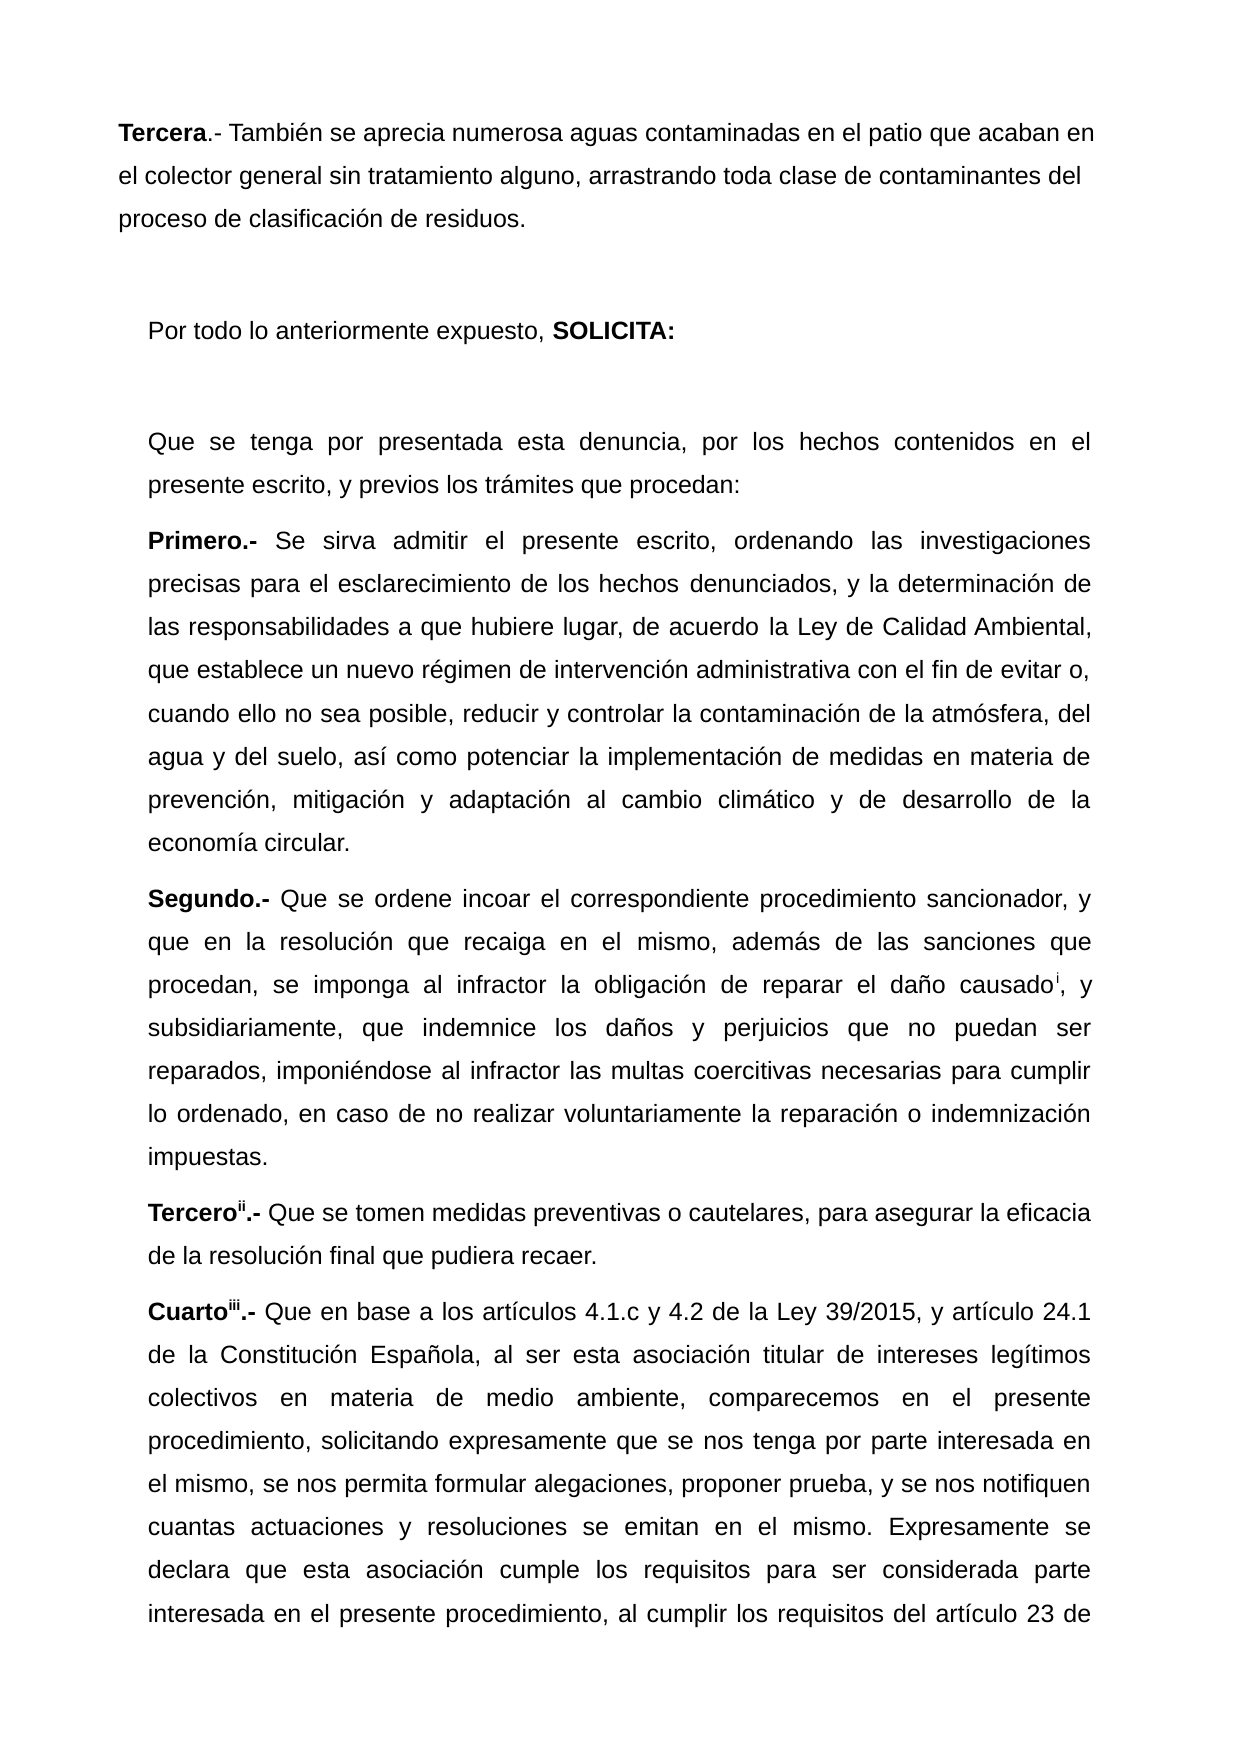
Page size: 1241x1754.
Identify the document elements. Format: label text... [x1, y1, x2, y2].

text Segundo.- Que se ordene incoar el correspondiente procedimiento sancionador, y que en la resolución que recaiga en el mismo, además de las sanciones que procedan, se imponga al infractor la obligación de reparar el daño causado, y subsidiariamente, que indemnice los daños y perjuicios que no puedan ser reparados, imponiéndose al infractor las multas coercitivas necesarias para cumplir lo ordenado, en caso de no realizar voluntariamente la reparación o indemnización impuestas. [148, 884, 1092, 1171]
text Que se tenga por presentada esta denuncia, por los hechos contenidos en el presente escrito, y previos los trámites que procedan: [148, 427, 1092, 499]
text Tercera.- También se aprecia numerosa aguas contaminadas en el patio que acaban en el colector general sin tratamiento alguno, arrastrando toda clase de contaminantes del proceso de clasificación de residuos. [118, 118, 1122, 233]
text Por todo lo anteriormente expuesto, SOLICITA: [148, 316, 1093, 345]
text Tercero.- Que se tomen medidas preventivas o cautelares, para asegurar la eficacia de la resolución final que pudiera recaer. [148, 1198, 1092, 1270]
text Primero.- Se sirva admitir el presente escrito, ordenando las investigaciones precisas para el esclarecimiento de los hechos denunciados, y la determinación de las responsabilidades a que hubiere lugar, de acuerdo la Ley de Calidad Ambiental, que establece un nuevo régimen de intervención administrativa con el fin de evitar o, cuando ello no sea posible, reducir y controlar la contaminación de la atmósfera, del agua y del suelo, así como potenciar la implementación de medidas en materia de prevención, mitigación y adaptación al cambio climático y de desarrollo de la economía circular. [148, 526, 1092, 857]
text Cuarto.- Que en base a los artículos 4.1.c y 4.2 de la Ley 39/2015, y artículo 24.1 de la Constitución Española, al ser esta asociación titular de intereses legítimos colectivos en materia de medio ambiente, comparecemos en el presente procedimiento, solicitando expresamente que se nos tenga por parte interesada en el mismo, se nos permita formular alegaciones, proponer prueba, y se nos notifiquen cuantas actuaciones y resoluciones se emitan en el mismo. Expresamente se declara que esta asociación cumple los requisitos para ser considerada parte interesada en el presente procedimiento, al cumplir los requisitos del artículo 23 de [148, 1297, 1093, 1627]
